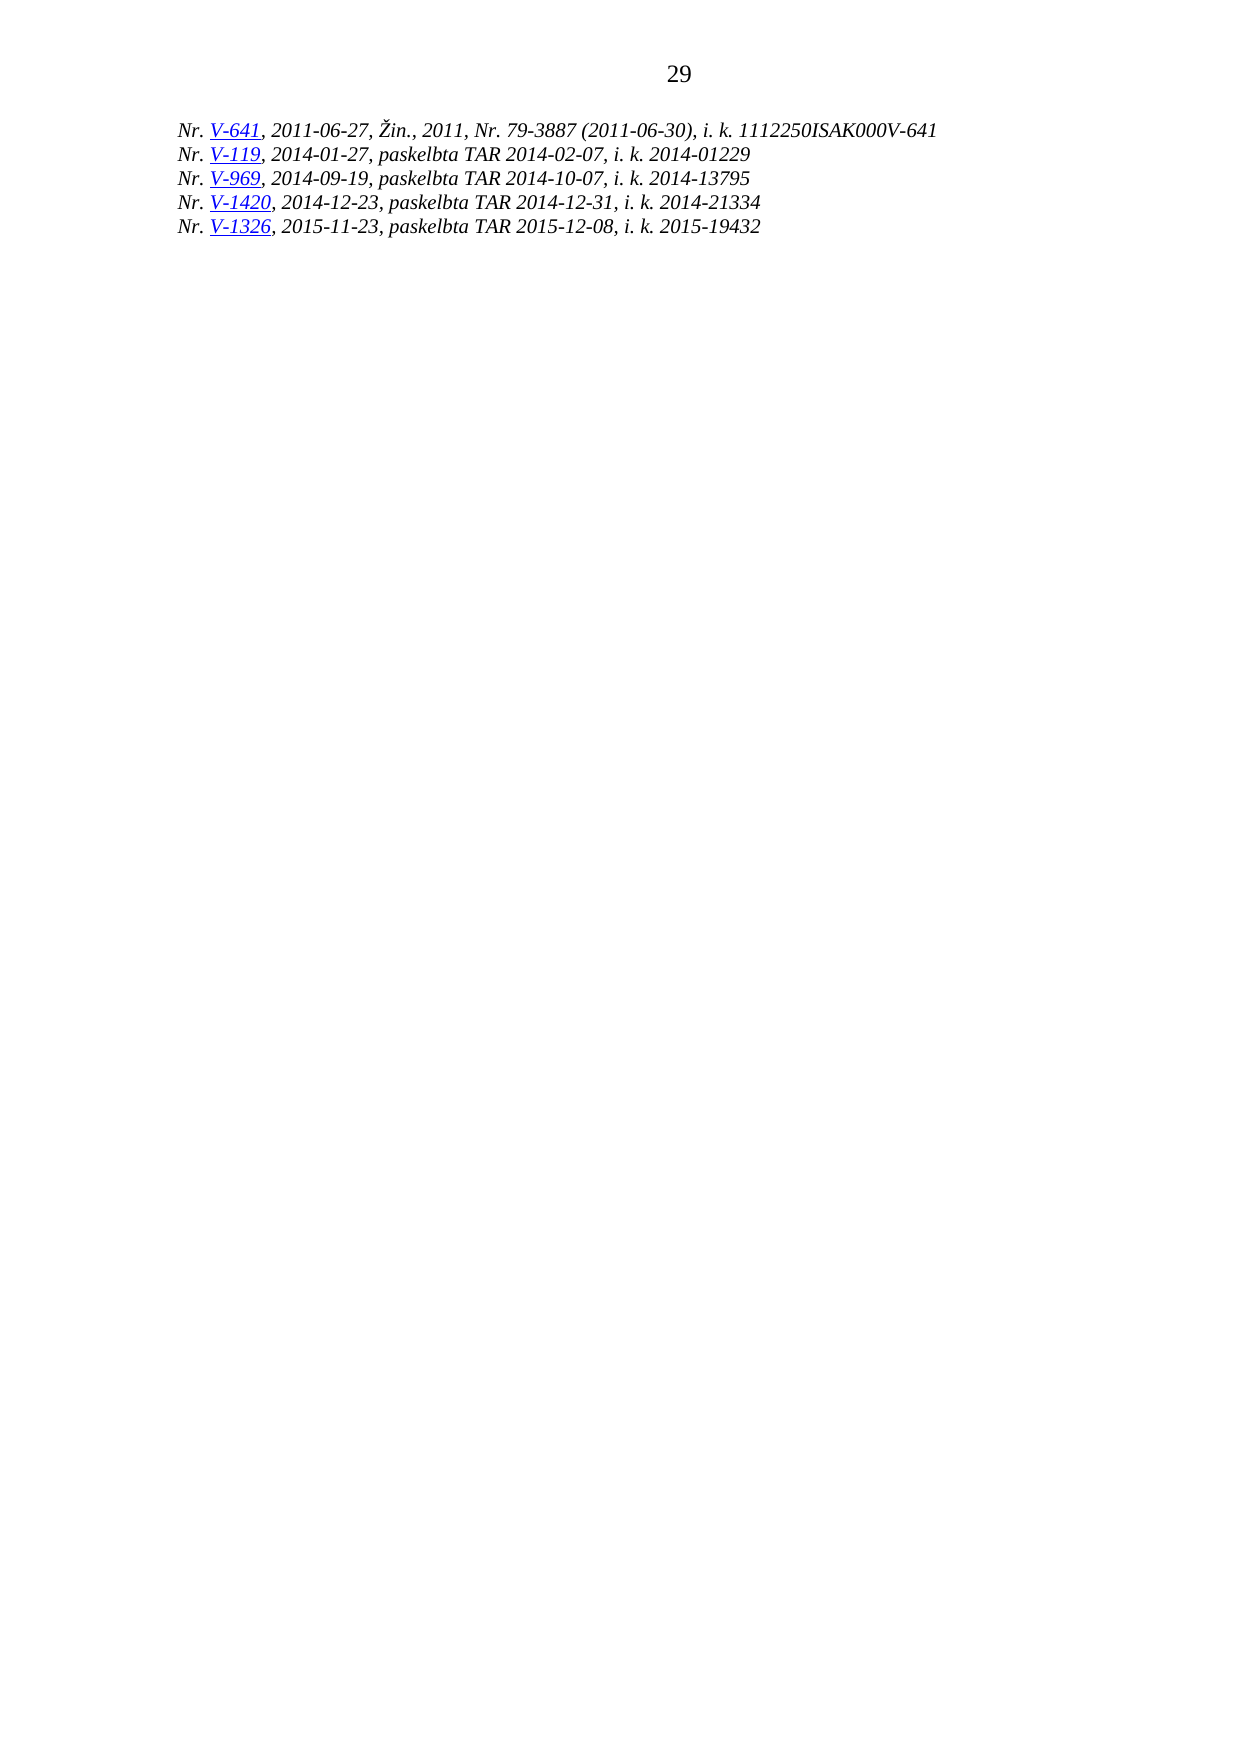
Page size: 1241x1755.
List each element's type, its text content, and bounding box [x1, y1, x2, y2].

text Nr. V-119, 2014-01-27, paskelbta TAR 2014-02-07, i. k. 2014-01229 [177, 142, 1181, 166]
text Nr. V-1326, 2015-11-23, paskelbta TAR 2015-12-08, i. k. 2015-19432 [177, 214, 1181, 238]
text Nr. V-641, 2011-06-27, Žin., 2011, Nr. 79-3887 (2011-06-30), i. k. 1112250ISAK000V-641 [177, 118, 1181, 142]
text Nr. V-1420, 2014-12-23, paskelbta TAR 2014-12-31, i. k. 2014-21334 [177, 190, 1181, 214]
text Nr. V-969, 2014-09-19, paskelbta TAR 2014-10-07, i. k. 2014-13795 [177, 166, 1181, 190]
